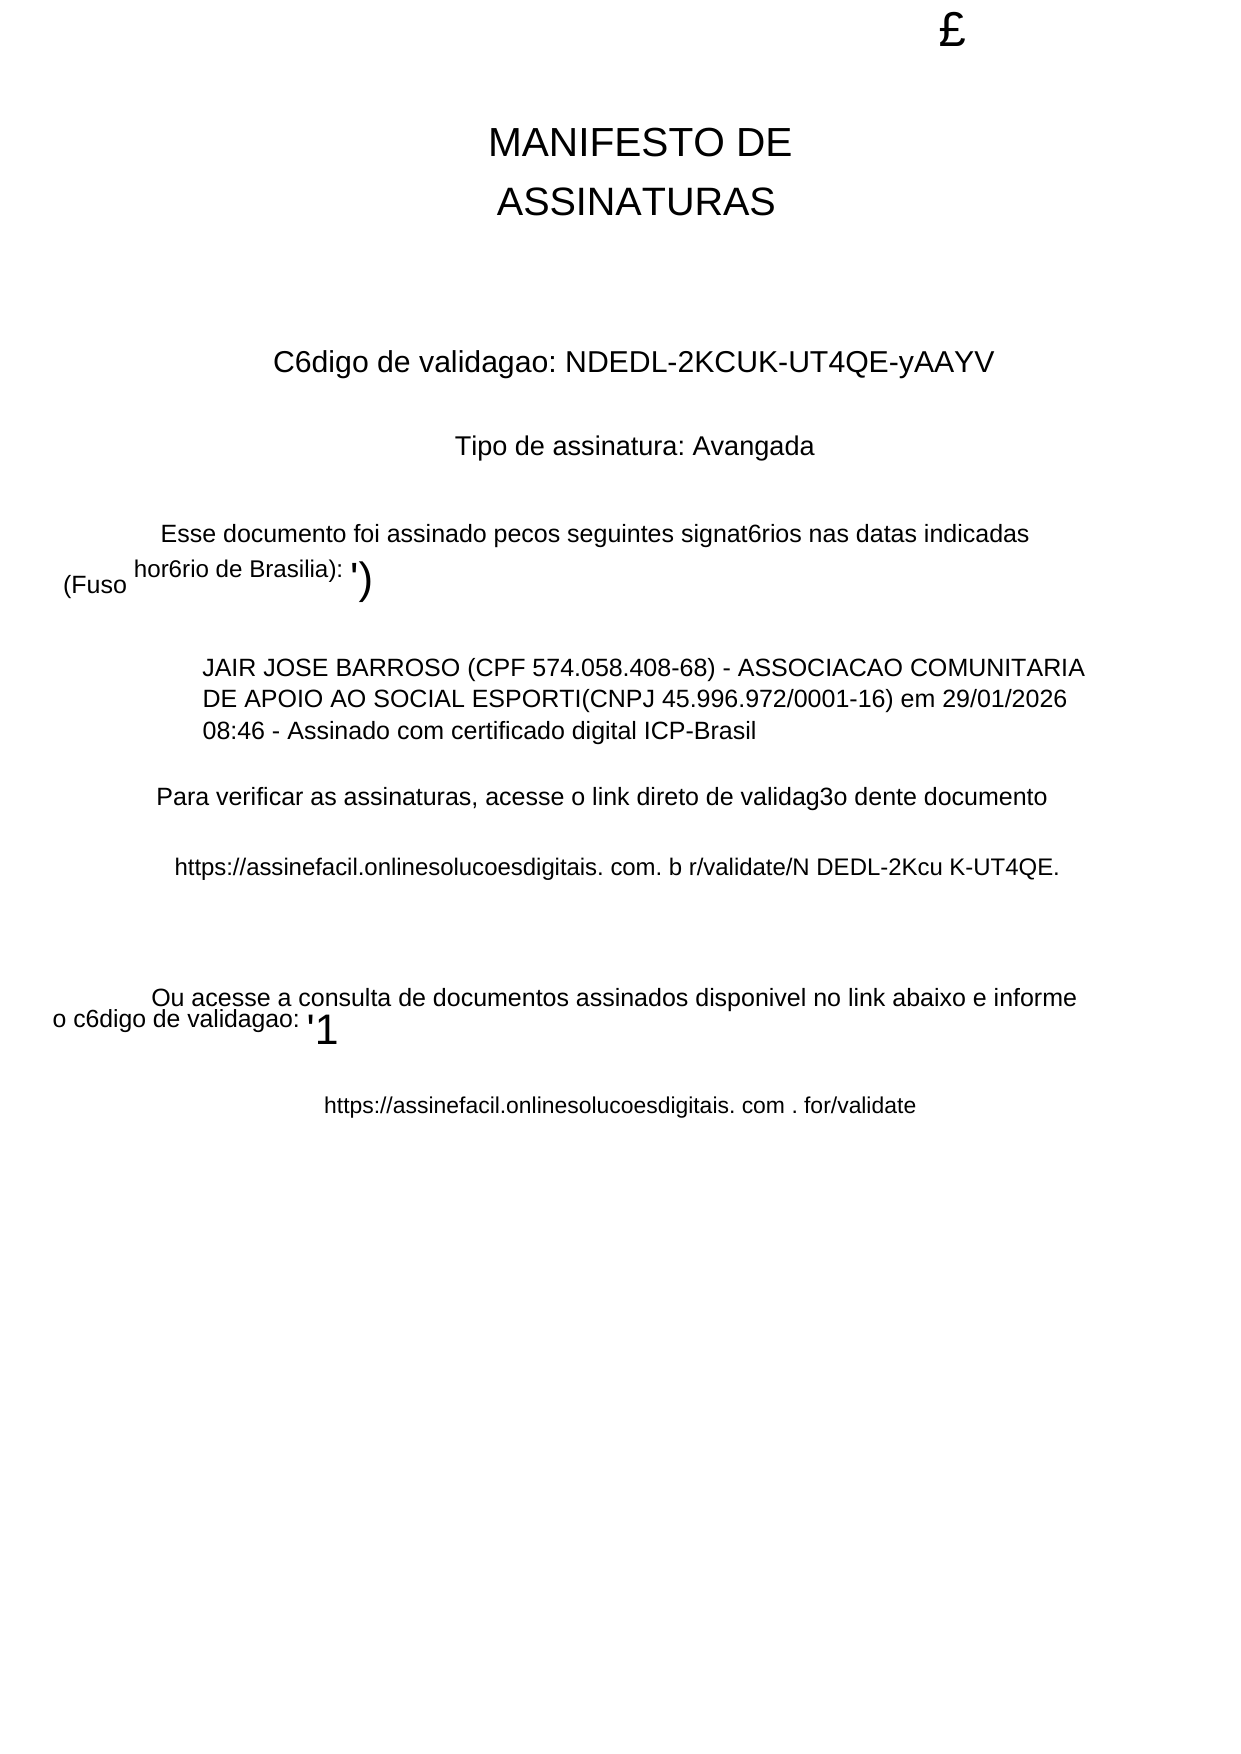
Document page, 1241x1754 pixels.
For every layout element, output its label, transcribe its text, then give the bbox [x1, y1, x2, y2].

text JAIR JOSE BARROSO (CPF 574.058.408-68) - ASSOCIACAO COMUNITARIA DE APOIO AO SOCIAL ESPORTI(CNPJ 45.996.972/0001-16) em 29/01/2026 08:46 - Assinado com certificado digital ICP-Brasil [202, 653, 1088, 745]
text £ [0, 0, 965, 56]
text Ou acesse a consulta de documentos assinados disponivel no link abaixo e informe o c6digo de validagao: '1 [52, 987, 1080, 1053]
text C6digo de validagao: NDEDL-2KCUK-UT4QE-yAAYV [0, 343, 995, 378]
text Para verificar as assinaturas, acesse o link direto de validag3o dente documento https://assinefacil.onlinesolucoesdigitais. com. b r/validate/N DEDL-2Kcu K-UT4QE. [156, 782, 1072, 881]
text Esse documento foi assinado pecos seguintes signat6rios nas datas indicadas (Fuso hor6rio de Brasilia): ') [63, 519, 1094, 603]
text https://assinefacil.onlinesolucoesdigitais. com . for/validate [0, 1092, 1240, 1118]
text MANIFESTO DE [0, 118, 792, 164]
text Tipo de assinatura: Avangada [0, 429, 814, 461]
text ASSINATURAS [0, 178, 776, 224]
